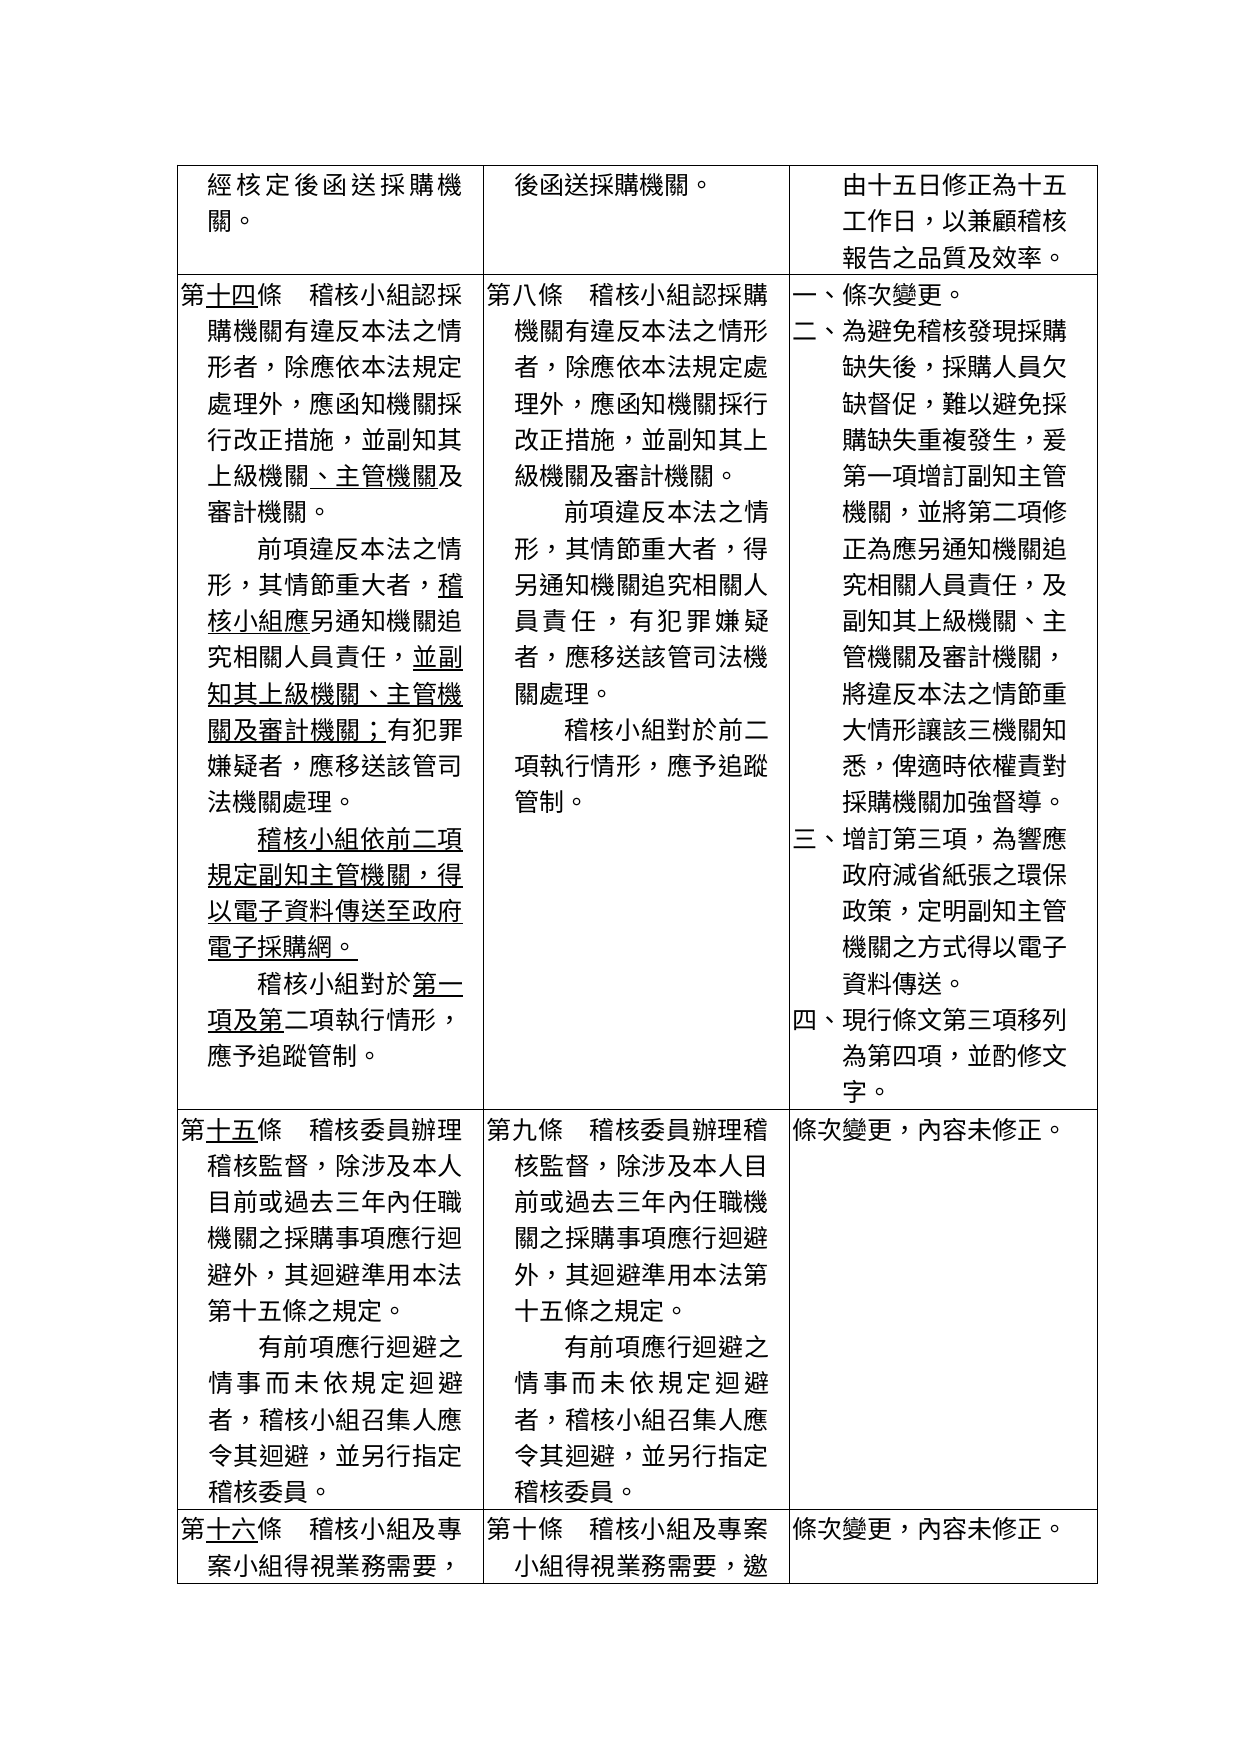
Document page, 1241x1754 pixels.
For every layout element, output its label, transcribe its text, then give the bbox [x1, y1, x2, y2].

table_cell 經核定後函送採購機關。 [178, 166, 483, 274]
table_cell 第十六條 稽核小組及專案小組得視業務需要， [178, 1510, 483, 1582]
table_cell 第八條 稽核小組認採購機關有違反本法之情形者，除應依本法規定處理外，應函知機關採行改正措施，並副知其上級機關及審計機關。 前項違反本法之情形，其情節重大者，得另通知機關追究相關人員責任，有犯罪嫌疑者，應移送該管司法機關處理。 稽核小組對於前二項執行情形，應予追蹤管制。 [484, 275, 789, 1109]
table_cell 後函送採購機關。 [484, 166, 789, 274]
table_cell 條次變更，內容未修正。 [790, 1510, 1097, 1582]
table_cell 第十條 稽核小組及專案小組得視業務需要，邀 [484, 1510, 789, 1582]
table_cell 第九條 稽核委員辦理稽核監督，除涉及本人目前或過去三年內任職機關之採購事項應行迴避外，其迴避準用本法第十五條之規定。 有前項應行迴避之情事而未依規定迴避者，稽核小組召集人應令其迴避，並另行指定稽核委員。 [484, 1110, 789, 1509]
table_cell 由十五日修正為十五 工作日，以兼顧稽核 報告之品質及效率。 [790, 166, 1097, 274]
table_cell 一、條次變更。 二、為避免稽核發現採購 缺失後，採購人員欠 缺督促，難以避免採 購缺失重複發生，爰 第一項增訂副知主管 機關，並將第二項修 正為應另通知機關追 究相關人員責任，及 副知其上級機關、主 管機關及審計機關， 將違反本法之情節重 大情形讓該三機關知 悉，俾適時依權責對 採購機關加強督導。 三、增訂第三項，為響應 政府減省紙張之環保 政策，定明副知主管 機關之方式得以電子 資料傳送。 四、現行條文第三項移列 為第四項，並酌修文 字。 [790, 275, 1097, 1109]
table_cell 條次變更，內容未修正。 [790, 1110, 1097, 1509]
table_cell 第十五條 稽核委員辦理稽核監督，除涉及本人目前或過去三年內任職機關之採購事項應行迴避外，其迴避準用本法第十五條之規定。 有前項應行迴避之情事而未依規定迴避者，稽核小組召集人應令其迴避，並另行指定稽核委員。 [178, 1110, 483, 1509]
table_cell 第十四條 稽核小組認採購機關有違反本法之情形者，除應依本法規定處理外，應函知機關採行改正措施，並副知其上級機關、主管機關及審計機關。 前項違反本法之情形，其情節重大者，稽核小組應另通知機關追究相關人員責任，並副知其上級機關、主管機關及審計機關；有犯罪嫌疑者，應移送該管司法機關處理。 稽核小組依前二項規定副知主管機關，得以電子資料傳送至政府電子採購網。 稽核小組對於第一項及第二項執行情形，應予追蹤管制。 [178, 275, 483, 1109]
